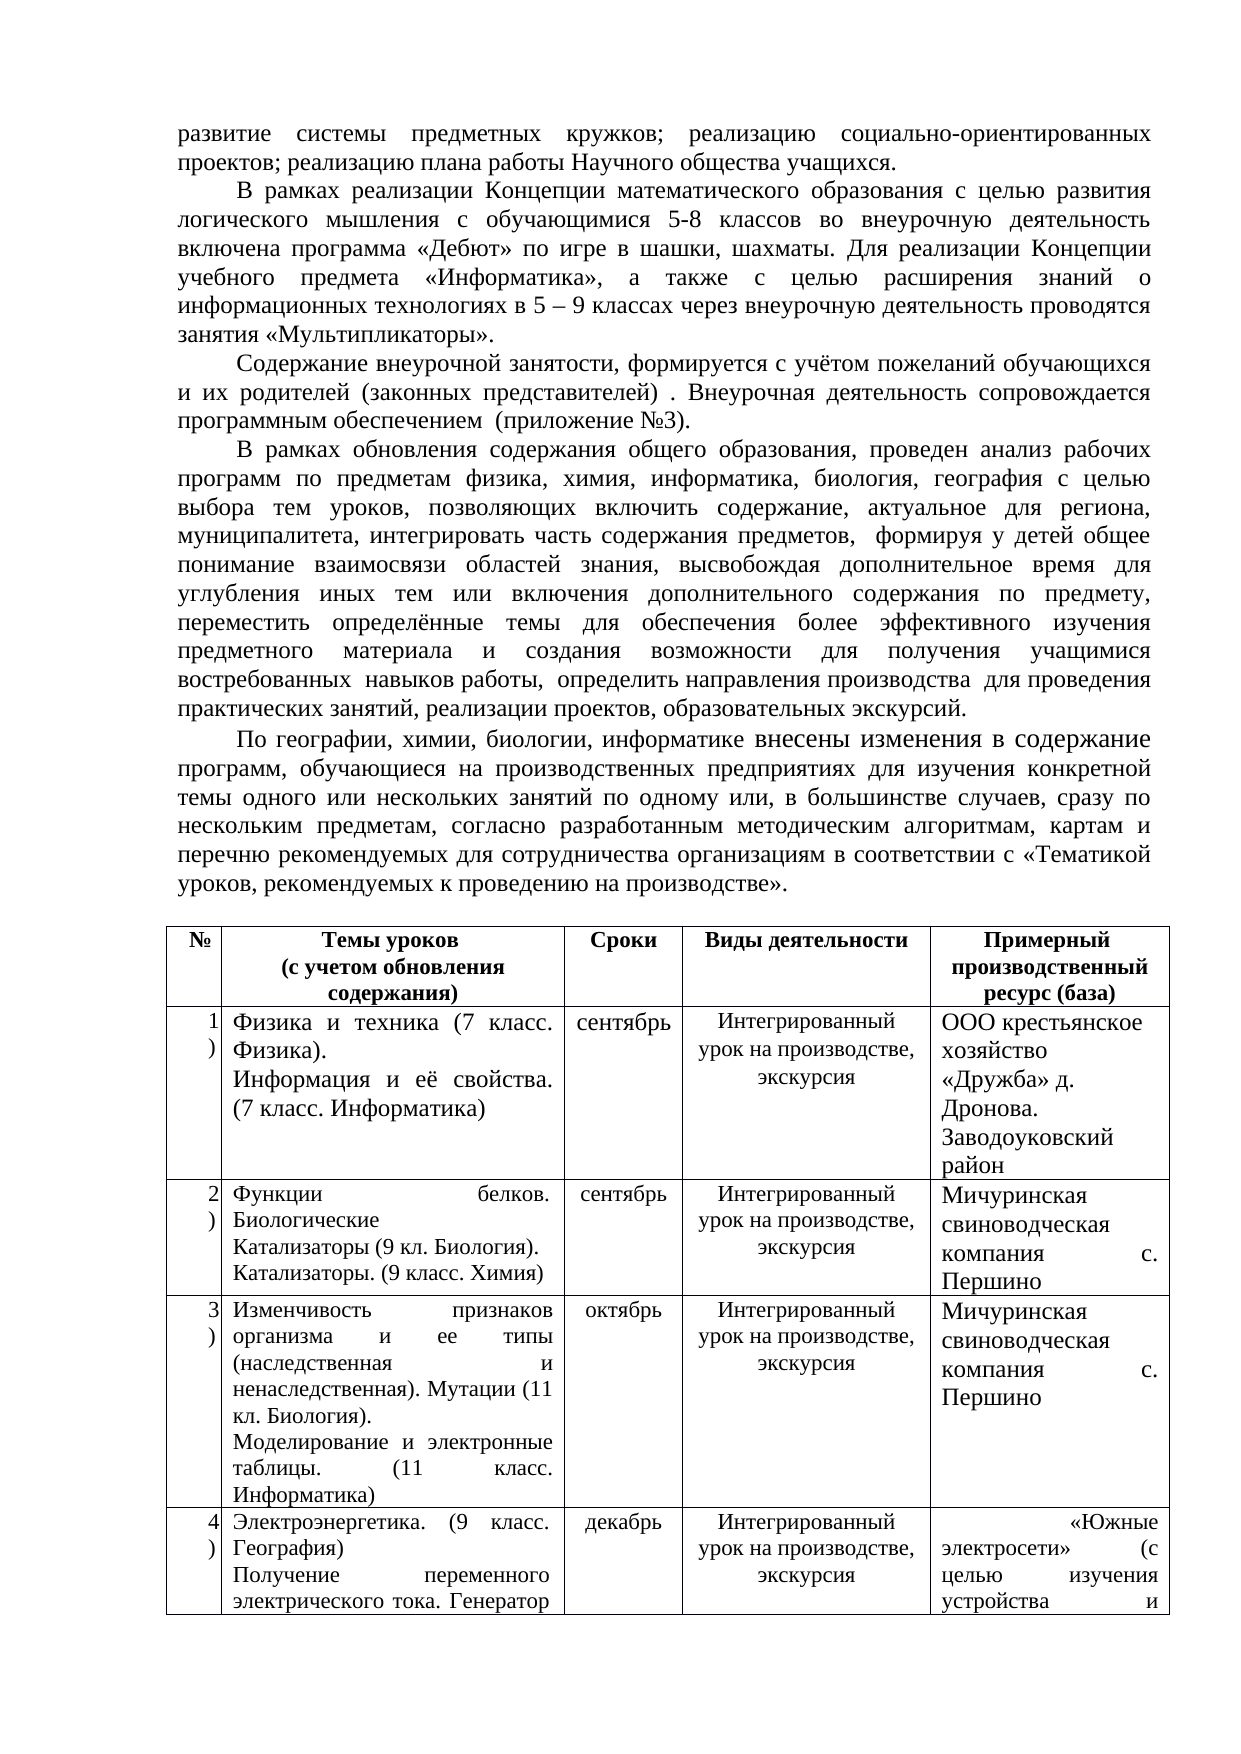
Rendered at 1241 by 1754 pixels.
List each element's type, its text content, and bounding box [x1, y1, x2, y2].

table_header Темы уроков (с учетом обновления содержания) [222, 927, 564, 1006]
table_cell Физика и техника (7 класс. Физика). Информация и её свойства. (7 класс. Информатика) [222, 1007, 564, 1179]
table_header № [167, 927, 221, 1006]
text По географии, химии, биологии, информатике внесены изменения в содержание программ, обучающиеся на производственных предприятиях для изучения конкретной темы одного или нескольких занятий по одному или, в большинстве случаев, сразу по нескольким предметам, согласно разработанным методическим алгоритмам, картам и перечню рекомендуемых для сотрудничества организациям в соответствии с «Тематикой уроков, рекомендуемых к проведению на производстве». [177, 722, 1152, 897]
table_cell [167, 1180, 221, 1295]
table_cell октябрь [565, 1296, 682, 1507]
text В рамках реализации Концепции математического образования с целью развития логического мышления с обучающимися 5-8 классов во внеурочную деятельность включена программа «Дебют» по игре в шашки, шахматы. Для реализации Концепции учебного предмета «Информатика», а также с целью расширения знаний о информационных технологиях в 5 – 9 классах через внеурочную деятельность проводятся занятия «Мультипликаторы». [177, 176, 1152, 348]
table_cell [167, 1296, 221, 1507]
table_cell Интегрированный урок на производстве, экскурсия [683, 1508, 930, 1613]
table_cell Мичуринская свиноводческая компания с. Першино [931, 1296, 1169, 1507]
table_cell Мичуринская свиноводческая компания с. Першино [931, 1180, 1169, 1295]
table_cell Интегрированный урок на производстве, экскурсия [683, 1296, 930, 1507]
table_cell «Южные электросети» (с целью изучения устройства и [931, 1508, 1169, 1613]
table_cell Функции белков. Биологические Катализаторы (9 кл. Биология). Катализаторы. (9 класс. Химия) [222, 1180, 564, 1295]
table_cell Электроэнергетика. (9 класс. География) Получение переменного электрического тока. Генератор [222, 1508, 564, 1613]
table_cell Интегрированный урок на производстве, экскурсия [683, 1007, 930, 1179]
table_cell [167, 1007, 221, 1179]
table_cell сентябрь [565, 1180, 682, 1295]
text В рамках обновления содержания общего образования, проведен анализ рабочих программ по предметам физика, химия, информатика, биология, география с целью выбора тем уроков, позволяющих включить содержание, актуальное для региона, муниципалитета, интегрировать часть содержания предметов, формируя у детей общее понимание взаимосвязи областей знания, высвобождая дополнительное время для углубления иных тем или включения дополнительного содержания по предмету, переместить определённые темы для обеспечения более эффективного изучения предметного материала и создания возможности для получения учащимися востребованных навыков работы, определить направления производства для проведения практических занятий, реализации проектов, образовательных экскурсий. [177, 434, 1152, 722]
table_cell декабрь [565, 1508, 682, 1613]
table_cell Изменчивость признаков организма и ее типы (наследственная и ненаследственная). Мутации (11 кл. Биология). Моделирование и электронные таблицы. (11 класс. Информатика) [222, 1296, 564, 1507]
table_cell сентябрь [565, 1007, 682, 1179]
table_header Сроки [565, 927, 682, 1006]
table_cell [167, 1508, 221, 1613]
table_header Примерный производственный ресурс (база) [931, 927, 1169, 1006]
table_header Виды деятельности [683, 927, 930, 1006]
table_cell ООО крестьянское хозяйство «Дружба» д. Дронова. Заводоуковский район [931, 1007, 1169, 1179]
text Содержание внеурочной занятости, формируется с учётом пожеланий обучающихся и их родителей (законных представителей) . Внеурочная деятельность сопровождается программным обеспечением (приложение №3). [177, 348, 1152, 434]
text Внеурочная деятельность в 5-9 классах организуется по направлениям: спортивно-оздоровительное, духовно-нравственное, социальное, общеинтеллектуальное, общекультурноехудожественно-оздоровительное, научно-познавательное, уется после учебных занятийистами дополнительного образования.ных областе. Для ее организации используются формы: экскурсии, кружки, круглые столы, школьное научное общество, олимпиады, конкурсы, соревнования, поисковые и научные исследования, интеллектуальные игры, художественные инсценировки, секции. При организации внеурочной деятельности используется мономодель. Предусмотрена возможность отработки основных подходов к организации образовательного процесса в соответствии с федеральными государственными образовательными стандартами основного общего образования, направленных на единство образовательной и воспитательной деятельности и включающих: развитие системы проектной деятельности; развитие системы предметных кружков; реализацию социально-ориентированных проектов; реализацию плана работы Научного общества учащихся. [177, 118, 1152, 176]
table_cell Интегрированный урок на производстве, экскурсия [683, 1180, 930, 1295]
